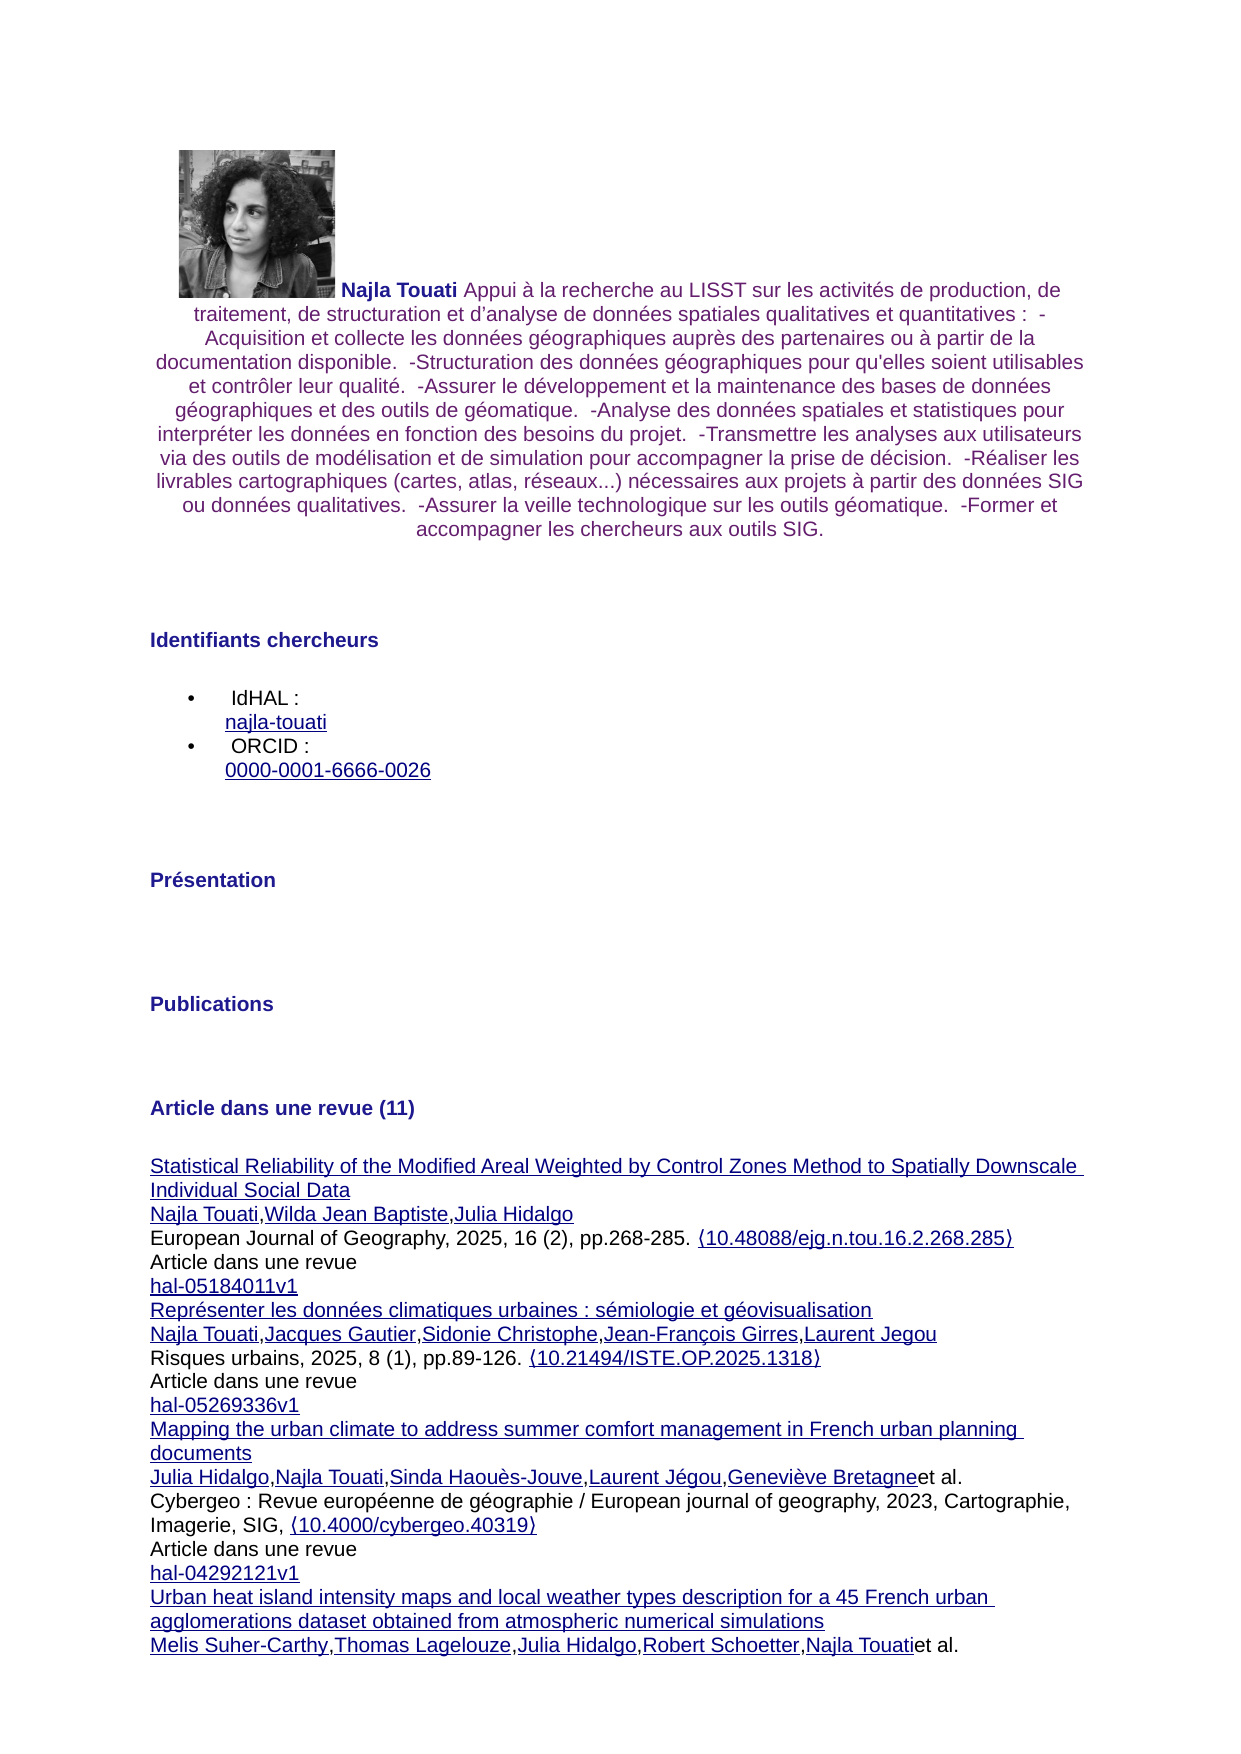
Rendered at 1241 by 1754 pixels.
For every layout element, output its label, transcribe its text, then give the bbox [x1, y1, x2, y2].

list IdHAL : [187, 686, 1090, 710]
subtitle Présentation [150, 868, 1090, 892]
table_cell Mapping the urban climate to address summer comfort management in French urban planning documents Julia Hidalgo,Najla Touati,Sinda Haouès-Jouve,Laurent Jégou,Geneviève Bretagneet al. Cybergeo : Revue européenne de géographie / European journal of geography, 2023, Cartographie, Imagerie, SIG, ⟨10.4000/cybergeo.40319⟩ Article dans une revue hal-04292121v1 [150, 1417, 1090, 1585]
list najla-touati [187, 710, 1090, 734]
table_cell Urban heat island intensity maps and local weather types description for a 45 French urban agglomerations dataset obtained from atmospheric numerical simulations Melis Suher-Carthy,Thomas Lagelouze,Julia Hidalgo,Robert Schoetter,Najla Touatiet al. [150, 1585, 1090, 1657]
table_header Statistical Reliability of the Modified Areal Weighted by Control Zones Method to Spatially Downscale Individual Social Data Najla Touati,Wilda Jean Baptiste,Julia Hidalgo European Journal of Geography, 2025, 16 (2), pp.268-285. ⟨10.48088/ejg.n.tou.16.2.268.285⟩ Article dans une revue hal-05184011v1 [150, 1154, 1090, 1297]
subtitle Publications [150, 992, 1090, 1016]
subtitle Identifiants chercheurs [150, 628, 1090, 652]
list 0000-0001-6666-0026 [187, 758, 1090, 782]
subtitle Article dans une revue (11) [150, 1095, 1090, 1119]
list ORCID : [187, 734, 1090, 758]
picture [178, 150, 336, 298]
subtitle Najla Touati Appui à la recherche au LISST sur les activités de production, de traitement, de structuration et d’analyse de données spatiales qualitatives et quantitatives : -Acquisition et collecte les données géographiques auprès des partenaires ou à partir de la documentation disponible. -Structuration des données géographiques pour qu'elles soient utilisables et contrôler leur qualité. -Assurer le développement et la maintenance des bases de données géographiques et des outils de géomatique. -Analyse des données spatiales et statistiques pour interpréter les données en fonction des besoins du projet. -Transmettre les analyses aux utilisateurs via des outils de modélisation et de simulation pour accompagner la prise de décision. -Réaliser les livrables cartographiques (cartes, atlas, réseaux...) nécessaires aux projets à partir des données SIG ou données qualitatives. -Assurer la veille technologique sur les outils géomatique. -Former et accompagner les chercheurs aux outils SIG. [150, 150, 1090, 541]
table_cell Représenter les données climatiques urbaines : sémiologie et géovisualisation Najla Touati,Jacques Gautier,Sidonie Christophe,Jean-François Girres,Laurent Jegou Risques urbains, 2025, 8 (1), pp.89-126. ⟨10.21494/ISTE.OP.2025.1318⟩ Article dans une revue hal-05269336v1 [150, 1298, 1090, 1417]
